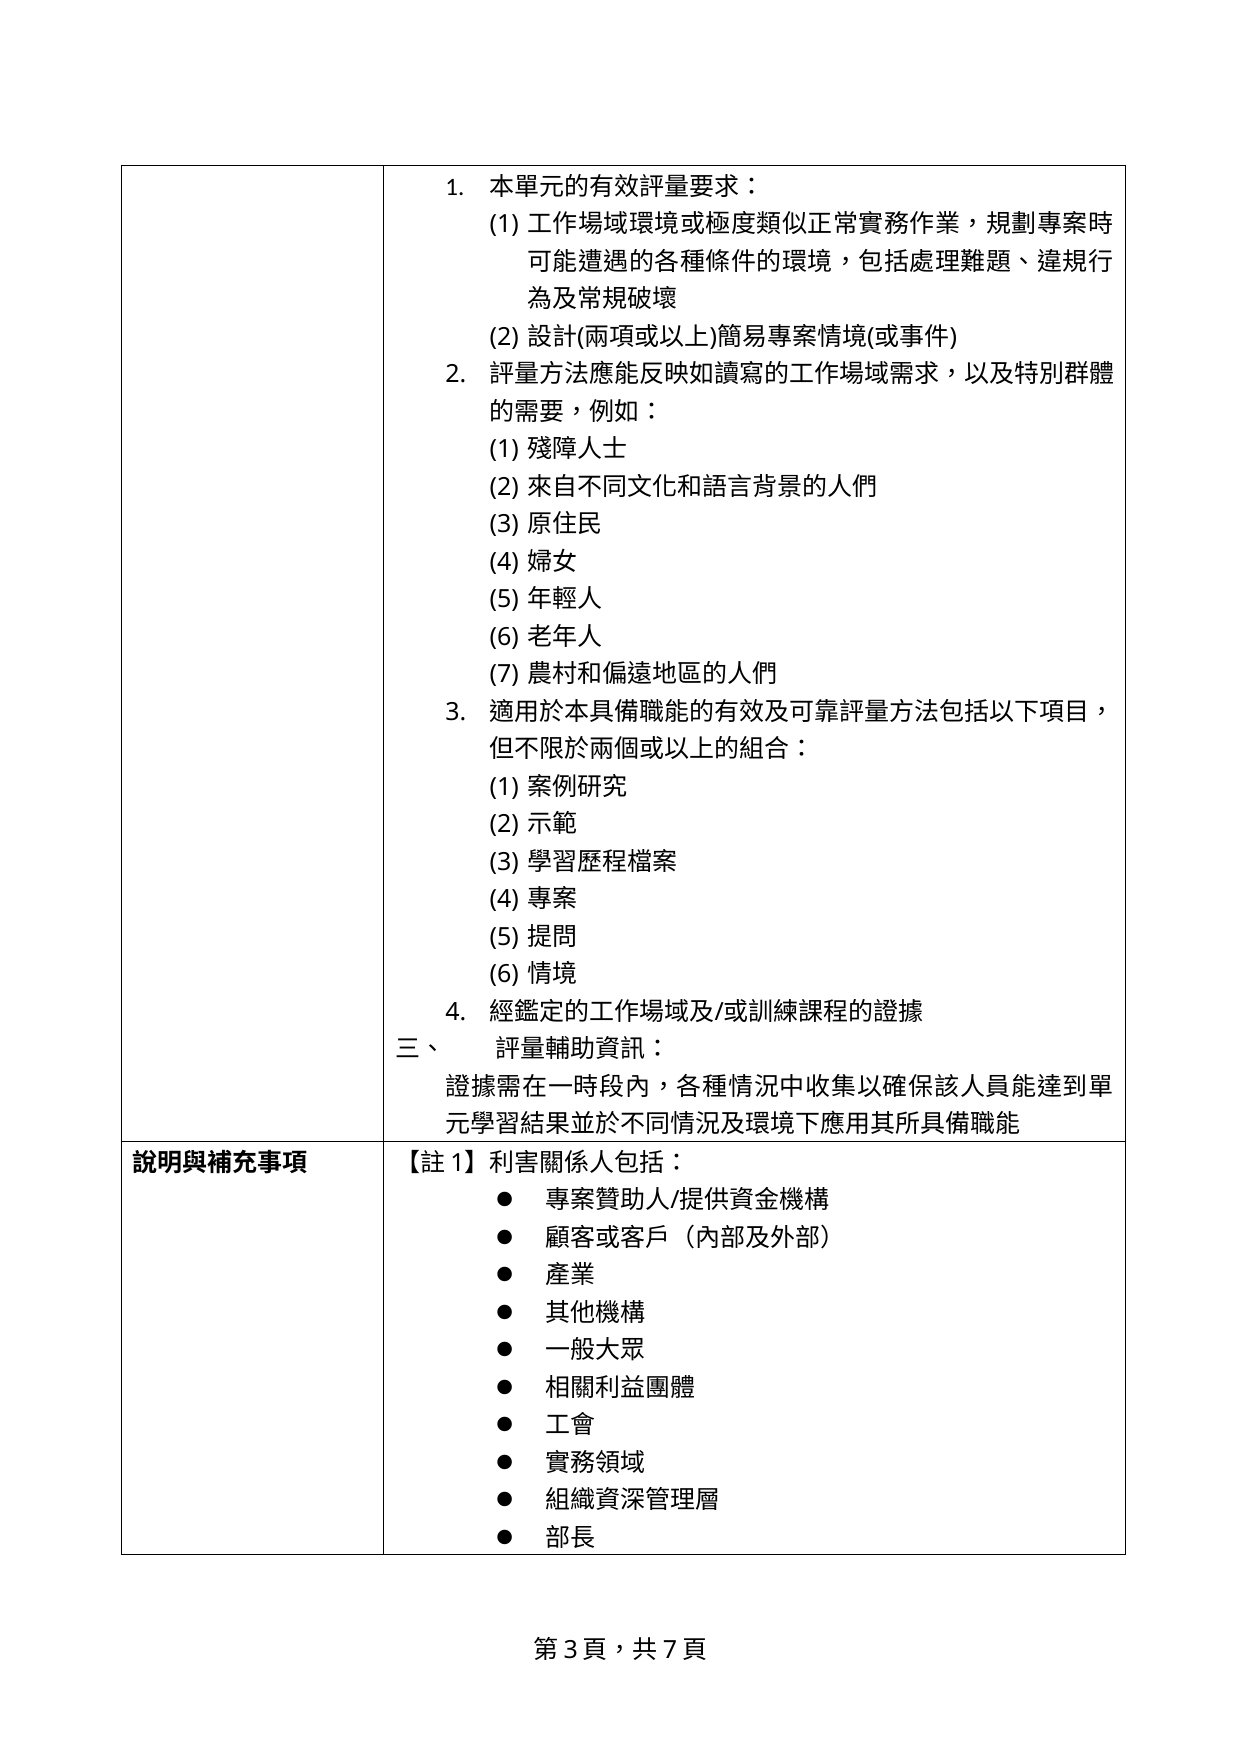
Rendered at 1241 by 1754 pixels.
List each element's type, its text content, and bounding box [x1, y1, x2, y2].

table_cell [122, 166, 383, 1141]
table_cell 評量所需資源： 此類資源包括： 專案管理相關的法律、準則、程序及協定 工作場域專案文件 情境和個案研究 文件檔案資訊及/或評量員個人工作的範例 專案管理工具 能力證明之證據/評量方法： 本單元的有效評量要求： 工作場域環境或極度類似正常實務作業，規劃專案時可能遭遇的各種條件的環境，包括處理難題、違規行為及常規破壞 設計(兩項或以上)簡易專案情境(或事件) 評量方法應能反映如讀寫的工作場域需求，以及特別群體的需要，例如： 殘障人士 來自不同文化和語言背景的人們 原住民 婦女 年輕人 老年人 農村和偏遠地區的人們 適用於本具備職能的有效及可靠評量方法包括以下項目，但不限於兩個或以上的組合： 案例研究 示範 學習歷程檔案 專案 提問 情境 經鑑定的工作場域及/或訓練課程的證據 評量輔助資訊： 證據需在一時段內，各種情況中收集以確保該人員能達到單元學習結果並於不同情況及環境下應用其所具備職能 [384, 166, 1125, 1141]
table_cell 說明與補充事項 [122, 1142, 383, 1554]
table_cell 【註1】利害關係人包括： 專案贊助人/提供資金機構 顧客或客戶（內部及外部） 產業 其他機構 一般大眾 相關利益團體 工會 實務領域 組織資深管理層 部長 專案團隊 指導委員會 終端用戶 供應商/服務提供者 【註2】專案考量要素包括： 專案範圍-成果、目標、專案可交付成果 可行性 專案團隊所需的技能 專案所需的人員，包括具備專業知識的人員 溝通管理，包括回報要求 專案相關的風險，包括人員、環境、資源、專案期程內的技術變革 指導委員會的安排 時間範圍和重要里程碑 成本 專案的資源 獲取/採購 專案的組織結構 專案品質控制和運作靈活性 專案控管方式 監控各階段產出 專案交付要求 試驗結果 智慧財產權 組織內的專案整合 過渡期安排 變更管理 專案評估 【註3】政策和程序包括： 影響組織管理的政府法律，例如︰ 公部門管理法案 財務管理和會計法律及法規 隱私法 與下列項目相關的政府及組織的準則和程序︰ 專案控管 資源 安全 策略規劃 招聘 風險管理 採購準則 指示審批 產業協定 【註4】專家包括： 法律 技術 金融 其它實務領域 其他相關機構 物流 【註5】制約因素包括： 政治 產業 法令 技術 金融 資源 社會和文化因素 文化變革管理 （內部） 安全/隱私 環境 物流支援 【註6】分析報告包括： 成本效益分析 【註7】自下列取得批准： 專案贊助人/提供資金機構 專案的業務所有人 計畫經理 產線經理 組織內的專案管理辦公室/人員 執行長、經理或管理代表 客戶或顧客 【註8】依下列項目定義專案範圍： 目標-該專案的目標/目的 結果-運用專案產出所達成的可預見益處 產出/專案可交付成果-專案所交付的服務/產品 【註9】風險管理選項包括： 驗收 迴避 最小化 轉讓 策略 靈活性 同理心 情緒智商 【註10】專案計畫包括部份或所有以下所列項目 取得策略 預算和財務管理策略 合約管理 成本估算 評估標準 專案的預期成果/益處 設施 專案排他性和共享性 資訊/通信策略 智慧財產策略 重要階段 目標 產出/專案可交付成果和其驗收標準 包括人力資源管理和人力資源開發的人員計畫 績效標準/指標 專案控制機制 專案執行策略 專案控管策略 目的 品質保證 品質控制 專案的品質標準 基本原理 所需的專案資源 資源管理 風險管理 角色和職責 期程/時程 作業/工作細項結構 (WBS) 【註11】專案管理工具包括： 風險分析 組織的專案控管 溝通計畫 回報系統 專案管理軟體和其他工具︰ 甘特圖和條形圖 計畫評核術 (PERT) 圖表 要徑法 成本計畫控制系統 物流支援分析 生命週期成本分析 試算表 紀錄系統-電子及人工 【註12】專案基礎結構包括： 員額條件/需求的招募與訓練 設備和技術支援 資源需求，包括差旅、財務等 專案辦公室 管理基礎結構方式 [384, 1142, 1125, 1554]
